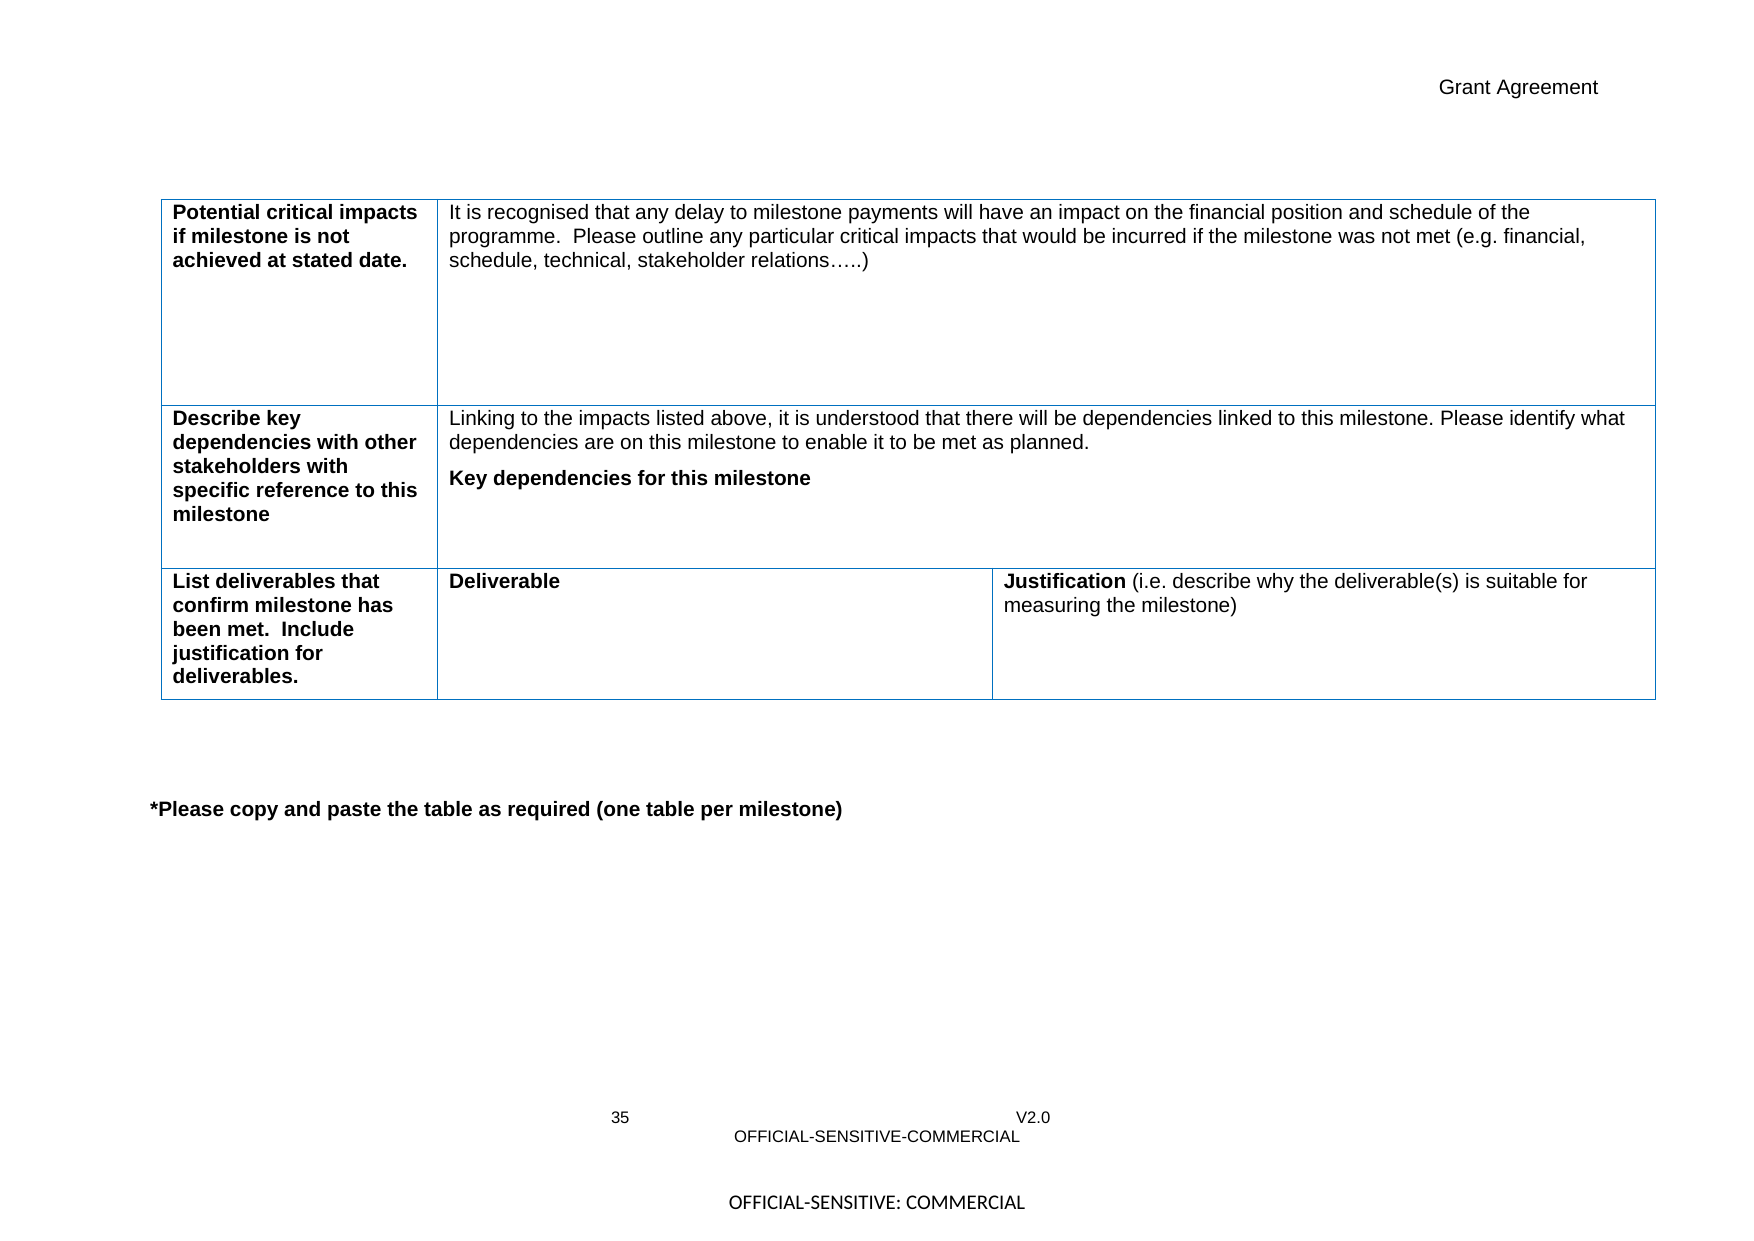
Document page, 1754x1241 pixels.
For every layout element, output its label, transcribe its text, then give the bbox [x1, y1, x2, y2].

table_header It is recognised that any delay to milestone payments will have an impact on the financial position and schedule of the programme. Please outline any particular critical impacts that would be incurred if the milestone was not met (e.g. financial, schedule, technical, stakeholder relations…..) [438, 200, 1655, 405]
table_cell Linking to the impacts listed above, it is understood that there will be dependencies linked to this milestone. Please identify what dependencies are on this milestone to enable it to be met as planned. Key dependencies for this milestone [438, 406, 1655, 567]
table_cell Justification (i.e. describe why the deliverable(s) is suitable for measuring the milestone) [993, 569, 1655, 699]
table_cell Deliverable [438, 569, 992, 699]
text *Please copy and paste the table as required (one table per milestone) [150, 797, 1604, 821]
table_cell Describe key dependencies with other stakeholders with specific reference to this milestone [162, 406, 437, 567]
table_header Potential critical impacts if milestone is not achieved at stated date. [162, 200, 437, 405]
table_cell List deliverables that confirm milestone has been met. Include justification for deliverables. [162, 569, 437, 699]
